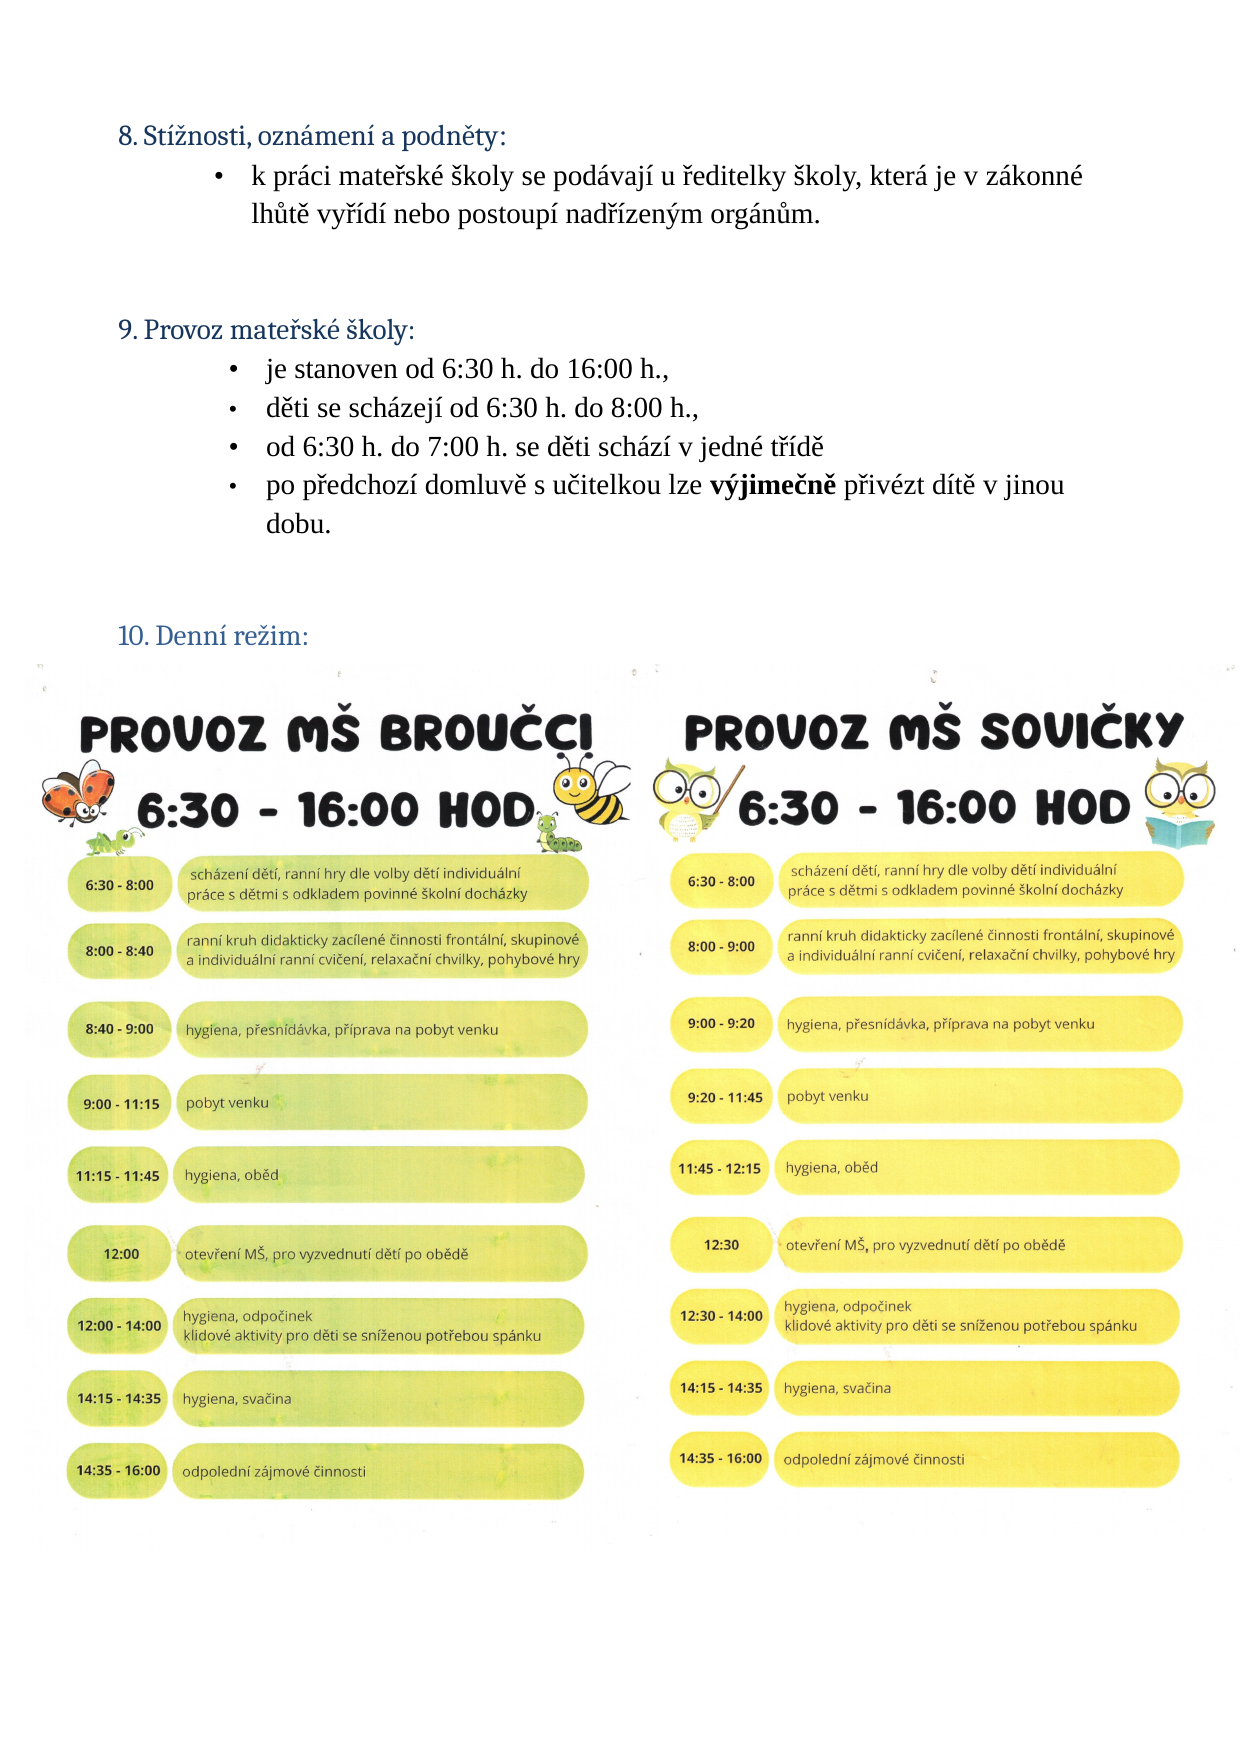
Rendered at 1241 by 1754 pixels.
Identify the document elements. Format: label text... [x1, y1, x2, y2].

list děti se scházejí od 6:30 h. do 8:00 h., [228, 390, 1122, 424]
list je stanoven od 6:30 h. do 16:00 h., [228, 352, 1122, 385]
text 9. Provoz mateřské školy: [118, 312, 1122, 347]
text 8. Stížnosti, oznámení a podněty: [118, 118, 1122, 153]
list k práci mateřské školy se podávají u ředitelky školy, která je v zákonné lhůtě vyřídí nebo postoupí nadřízeným orgánům. [213, 158, 1122, 230]
list po předchozí domluvě s učitelkou lze výjimečně přivézt dítě v jinou dobu. [228, 467, 1122, 572]
text 10. Denní režim: [118, 619, 1122, 653]
list od 6:30 h. do 7:00 h. se děti schází v jedné třídě [228, 429, 1122, 462]
